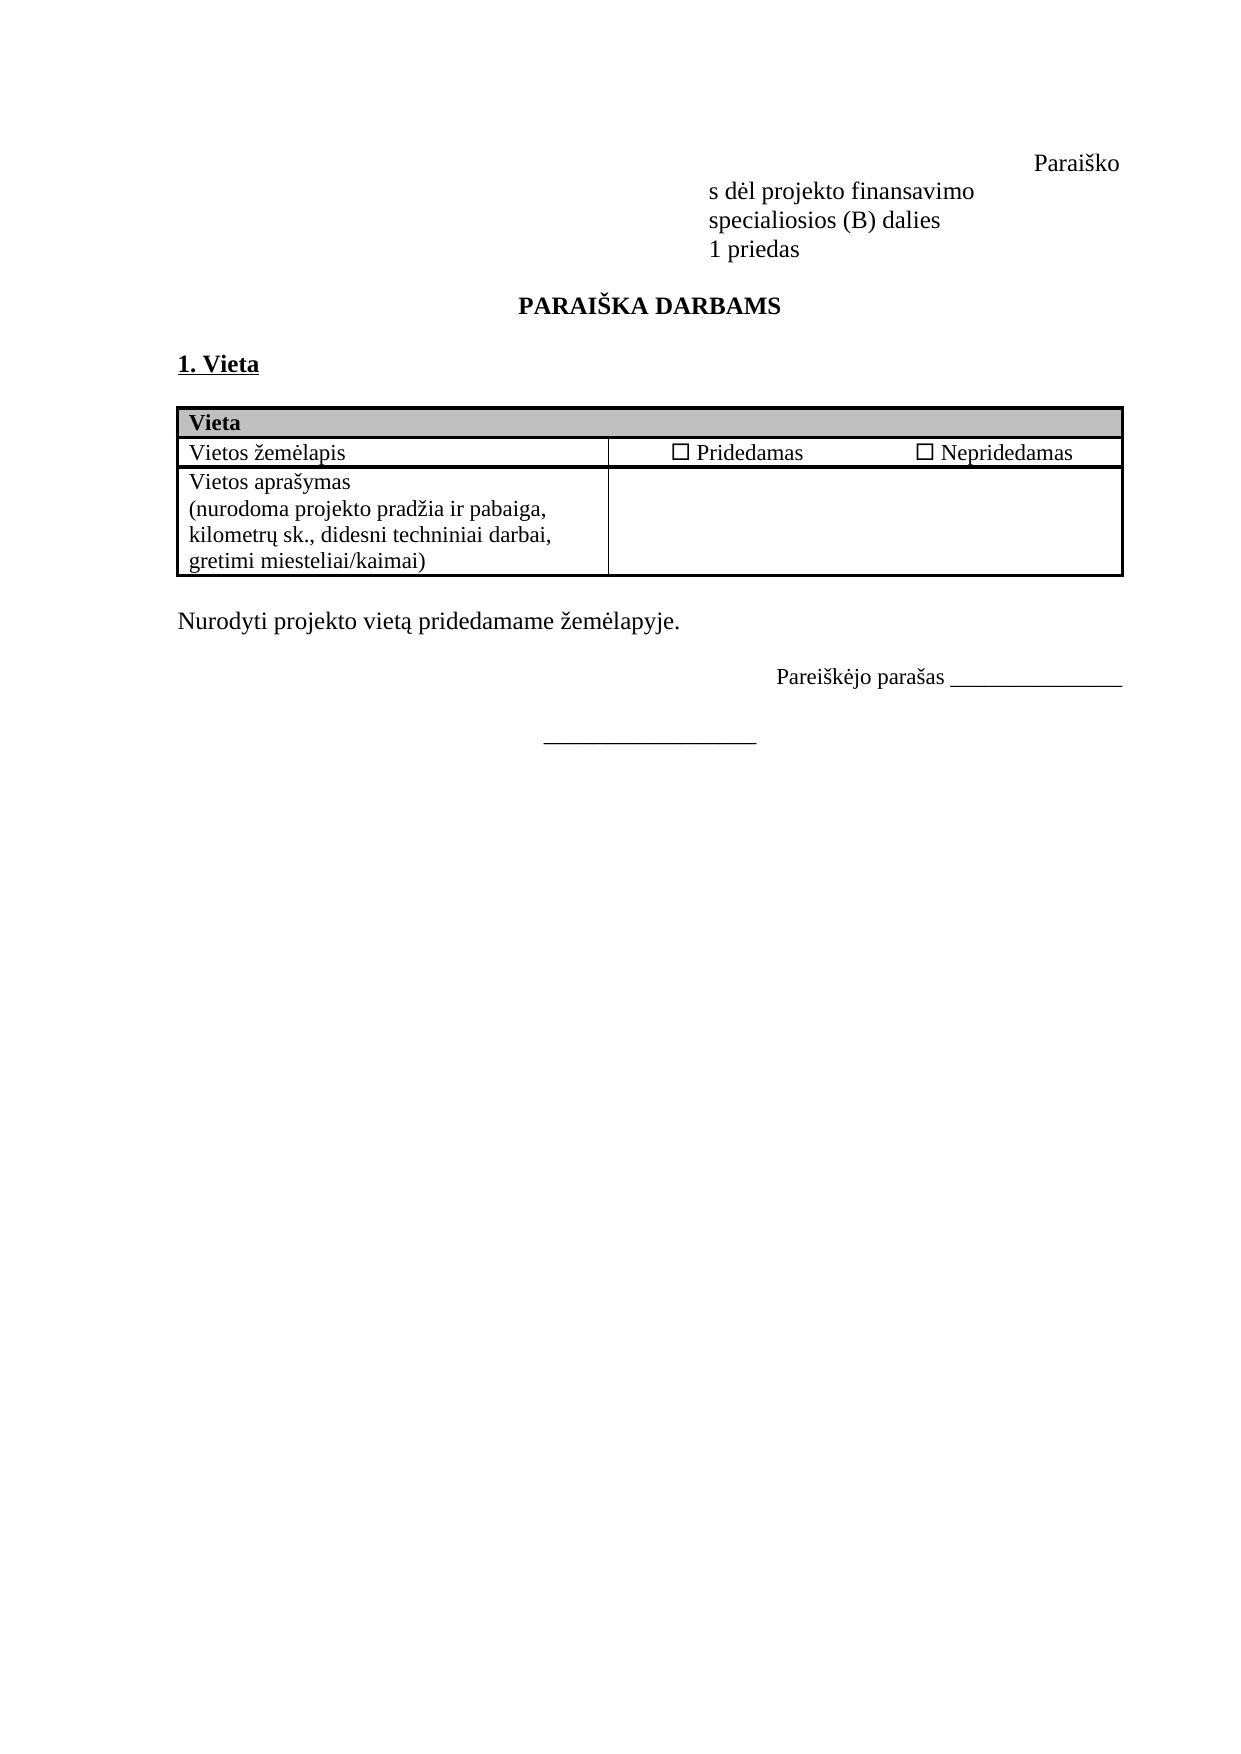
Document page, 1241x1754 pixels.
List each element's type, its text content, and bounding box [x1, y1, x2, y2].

table_cell [] Pridedamas [609, 439, 865, 465]
table_cell Vietos aprašymas (nurodoma projekto pradžia ir pabaiga, kilometrų sk., didesni techniniai darbai, gretimi miesteliai/kaimai) [179, 469, 608, 574]
table_cell [] Nepridedamas [865, 439, 1121, 465]
text specialiosios (B) dalies [177, 205, 1122, 234]
text _________________ [177, 718, 1122, 747]
text 1 priedas [177, 234, 1122, 263]
text Paraiška DARBAms [177, 291, 1122, 320]
text Pareiškėjo parašas _______________ [177, 663, 1122, 689]
table_cell [609, 469, 1121, 574]
table_cell Vietos žemėlapis [179, 439, 608, 465]
table_header Vieta [179, 410, 1121, 436]
text Nurodyti projekto vietą pridedamame žemėlapyje. [177, 606, 1122, 634]
text 1. Vieta [177, 349, 1122, 378]
text Paraiškos dėl projekto finansavimo [709, 148, 1122, 205]
